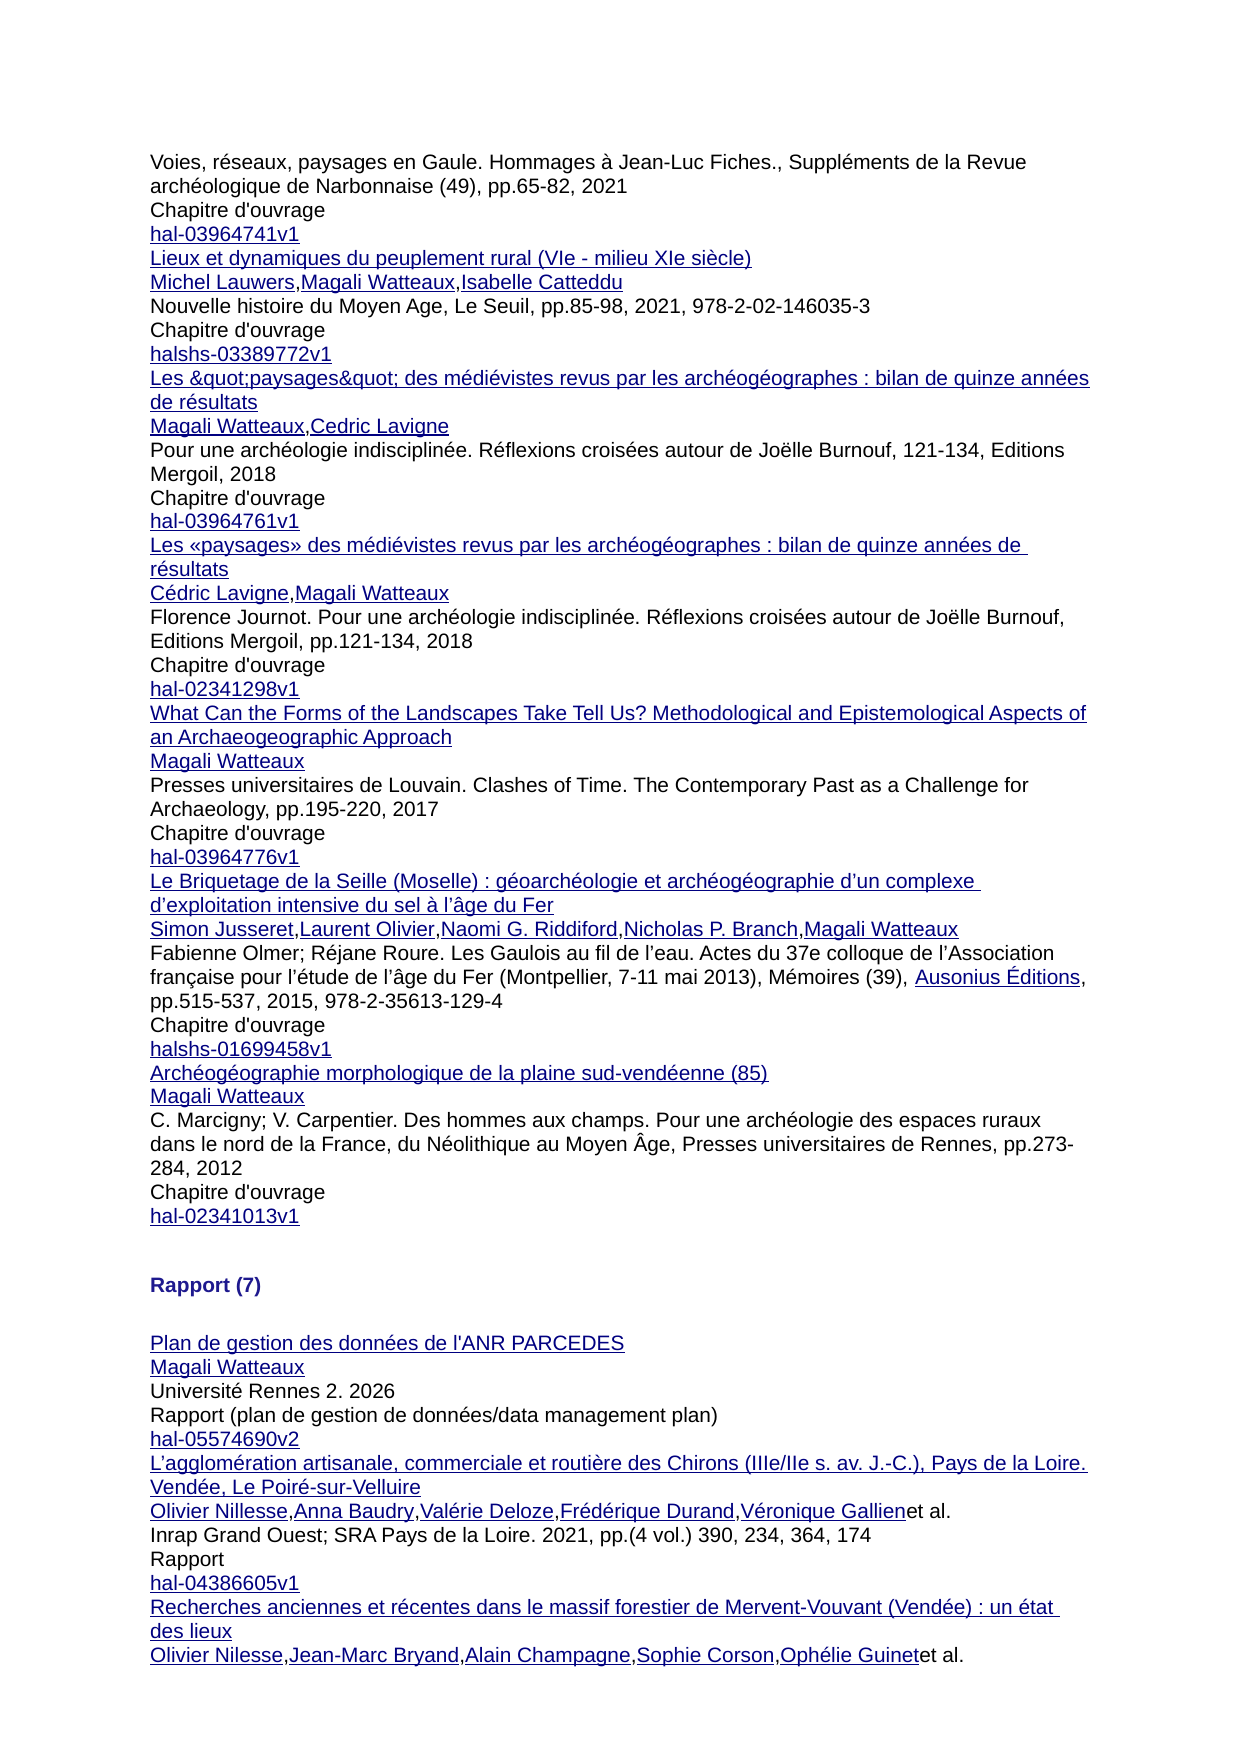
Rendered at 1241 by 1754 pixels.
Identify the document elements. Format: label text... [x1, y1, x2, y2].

table_cell L’agglomération artisanale, commerciale et routière des Chirons (IIIe/IIe s. av. J.-C.), Pays de la Loire. Vendée, Le Poiré-sur-Velluire Olivier Nillesse,Anna Baudry,Valérie Deloze,Frédérique Durand,Véronique Gallienet al. Inrap Grand Ouest; SRA Pays de la Loire. 2021, pp.(4 vol.) 390, 234, 364, 174 Rapport hal-04386605v1 [150, 1451, 1090, 1595]
table_header Plan de gestion des données de l'ANR PARCEDES Magali Watteaux Université Rennes 2. 2026 Rapport (plan de gestion de données/data management plan) hal-05574690v2 [150, 1331, 1090, 1451]
subtitle Rapport (7) [150, 1273, 1090, 1297]
table_cell Les &quot;paysages&quot; des médiévistes revus par les archéogéographes : bilan de quinze années [150, 366, 1090, 387]
table_cell What Can the Forms of the Landscapes Take Tell Us? Methodological and Epistemological Aspects of an Archaeogeographic Approach Magali Watteaux Presses universitaires de Louvain. Clashes of Time. The Contemporary Past as a Challenge for Archaeology, pp.195-220, 2017 Chapitre d'ouvrage hal-03964776v1 [150, 701, 1090, 869]
table_cell Archéogéographie morphologique de la plaine sud-vendéenne (85) Magali Watteaux C. Marcigny; V. Carpentier. Des hommes aux champs. Pour une archéologie des espaces ruraux dans le nord de la France, du Néolithique au Moyen Âge, Presses universitaires de Rennes, pp.273-284, 2012 Chapitre d'ouvrage hal-02341013v1 [150, 1060, 1090, 1228]
table_cell Lieux et dynamiques du peuplement rural (VIe - milieu XIe siècle) Michel Lauwers,Magali Watteaux,Isabelle Catteddu Nouvelle histoire du Moyen Age, Le Seuil, pp.85-98, 2021, 978-2-02-146035-3 Chapitre d'ouvrage halshs-03389772v1 [150, 246, 1090, 366]
table_cell Voies, réseaux, paysages en Gaule. Hommages à Jean-Luc Fiches., Suppléments de la Revue archéologique de Narbonnaise (49), pp.65-82, 2021 Chapitre d'ouvrage hal-03964741v1 [150, 150, 1090, 246]
table_cell Recherches anciennes et récentes dans le massif forestier de Mervent-Vouvant (Vendée) : un état des lieux Olivier Nilesse,Jean-Marc Bryand,Alain Champagne,Sophie Corson,Ophélie Guinetet al. [150, 1595, 1090, 1667]
table_cell de résultats Magali Watteaux,Cedric Lavigne Pour une archéologie indisciplinée. Réflexions croisées autour de Joëlle Burnouf, 121-134, Editions Mergoil, 2018 Chapitre d'ouvrage hal-03964761v1 [150, 388, 1090, 533]
table_cell Les «paysages» des médiévistes revus par les archéogéographes : bilan de quinze années de résultats Cédric Lavigne,Magali Watteaux Florence Journot. Pour une archéologie indisciplinée. Réflexions croisées autour de Joëlle Burnouf, Editions Mergoil, pp.121-134, 2018 Chapitre d'ouvrage hal-02341298v1 [150, 533, 1090, 701]
table_cell Le Briquetage de la Seille (Moselle) : géoarchéologie et archéogéographie d’un complexe d’exploitation intensive du sel à l’âge du Fer Simon Jusseret,Laurent Olivier,Naomi G. Riddiford,Nicholas P. Branch,Magali Watteaux Fabienne Olmer; Réjane Roure. Les Gaulois au fil de l’eau. Actes du 37e colloque de l’Association française pour l’étude de l’âge du Fer (Montpellier, 7-11 mai 2013), Mémoires (39), Ausonius Éditions, pp.515-537, 2015, 978-2-35613-129-4 Chapitre d'ouvrage halshs-01699458v1 [150, 869, 1090, 1060]
